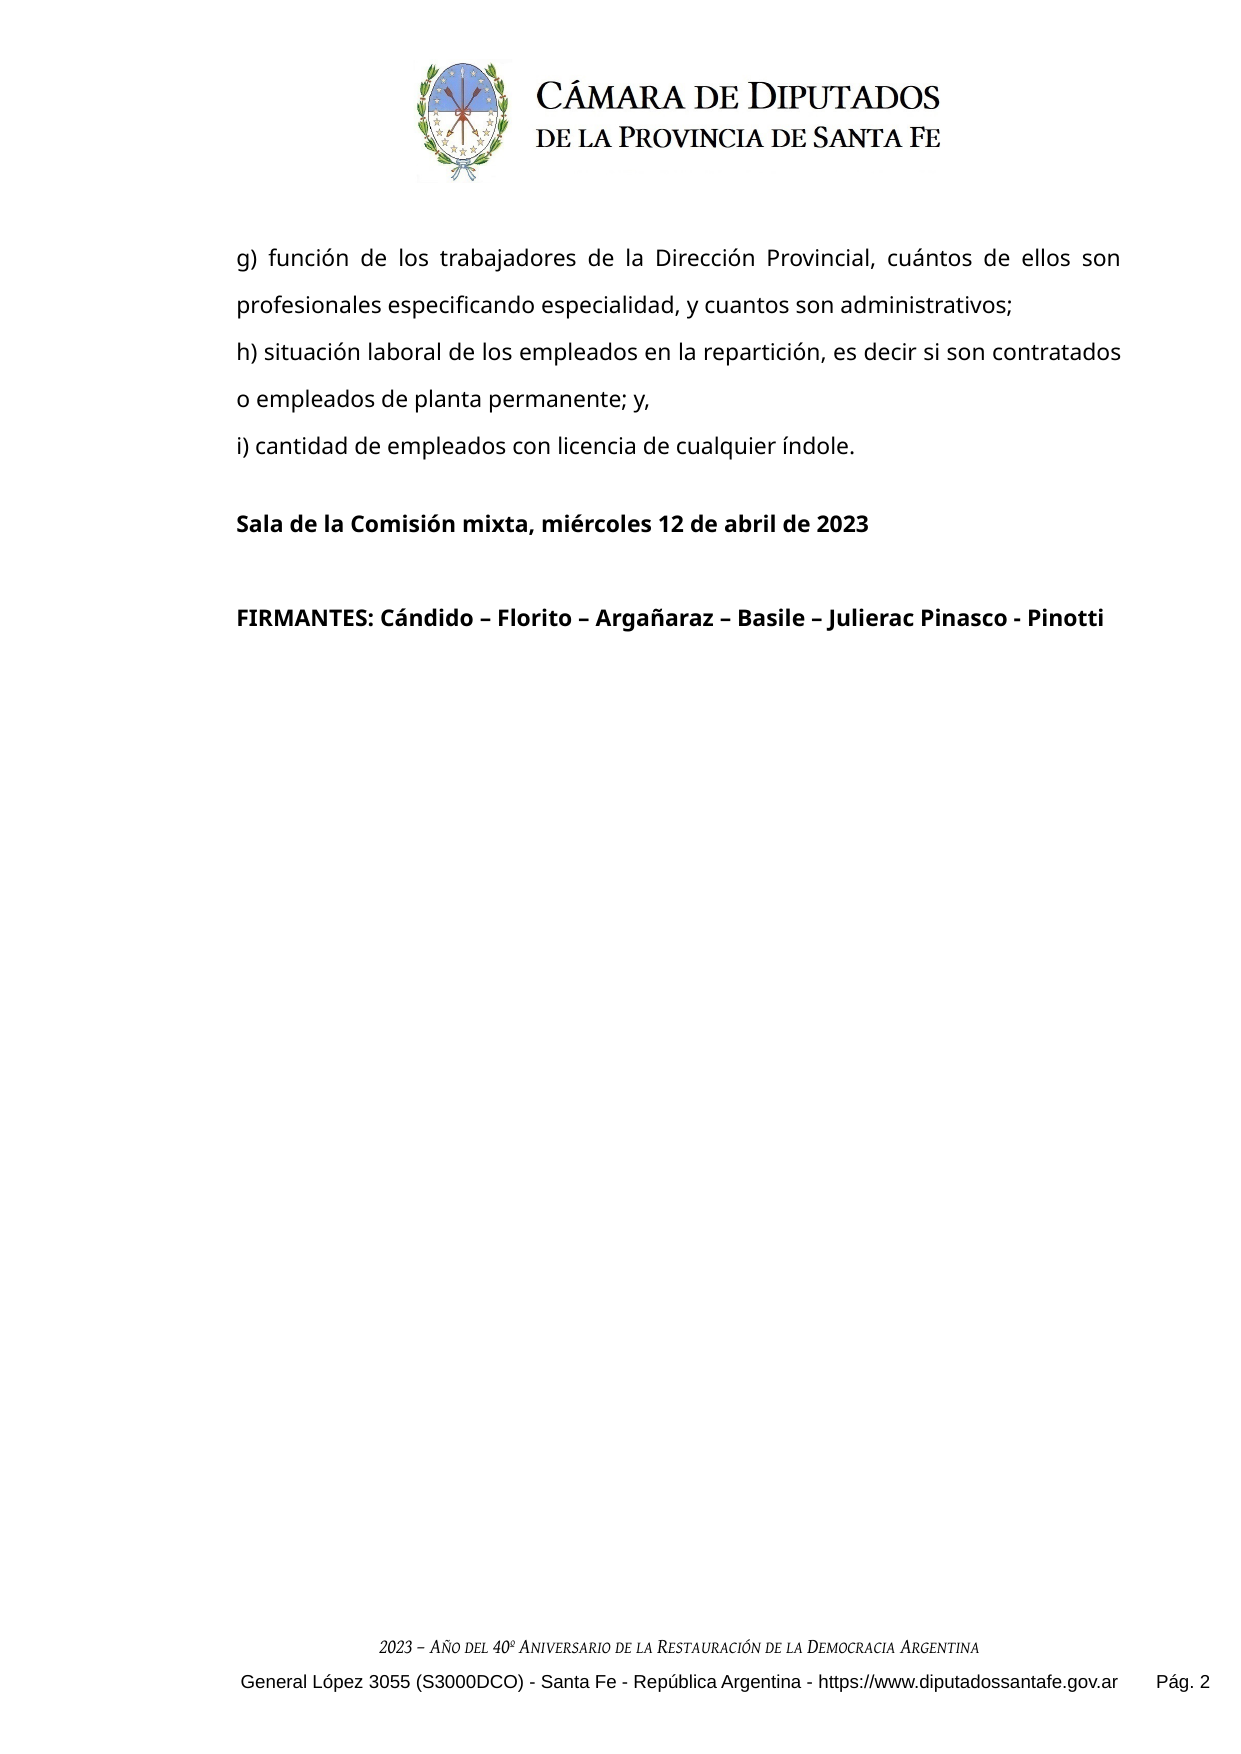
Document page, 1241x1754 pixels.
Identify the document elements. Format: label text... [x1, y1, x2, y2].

text Sala de la Comisión mixta, miércoles 12 de abril de 2023 [236, 508, 1122, 539]
picture [413, 59, 945, 183]
text FIRMANTES: Cándido – Florito – Argañaraz – Basile – Julierac Pinasco - Pinotti [236, 602, 1122, 633]
text g) función de los trabajadores de la Dirección Provincial, cuántos de ellos son profesionales especificando especialidad, y cuantos son administrativos; [236, 242, 1122, 320]
text i) cantidad de empleados con licencia de cualquier índole. [236, 430, 1122, 461]
text h) situación laboral de los empleados en la repartición, es decir si son contratados o empleados de planta permanente; y, [236, 336, 1122, 414]
